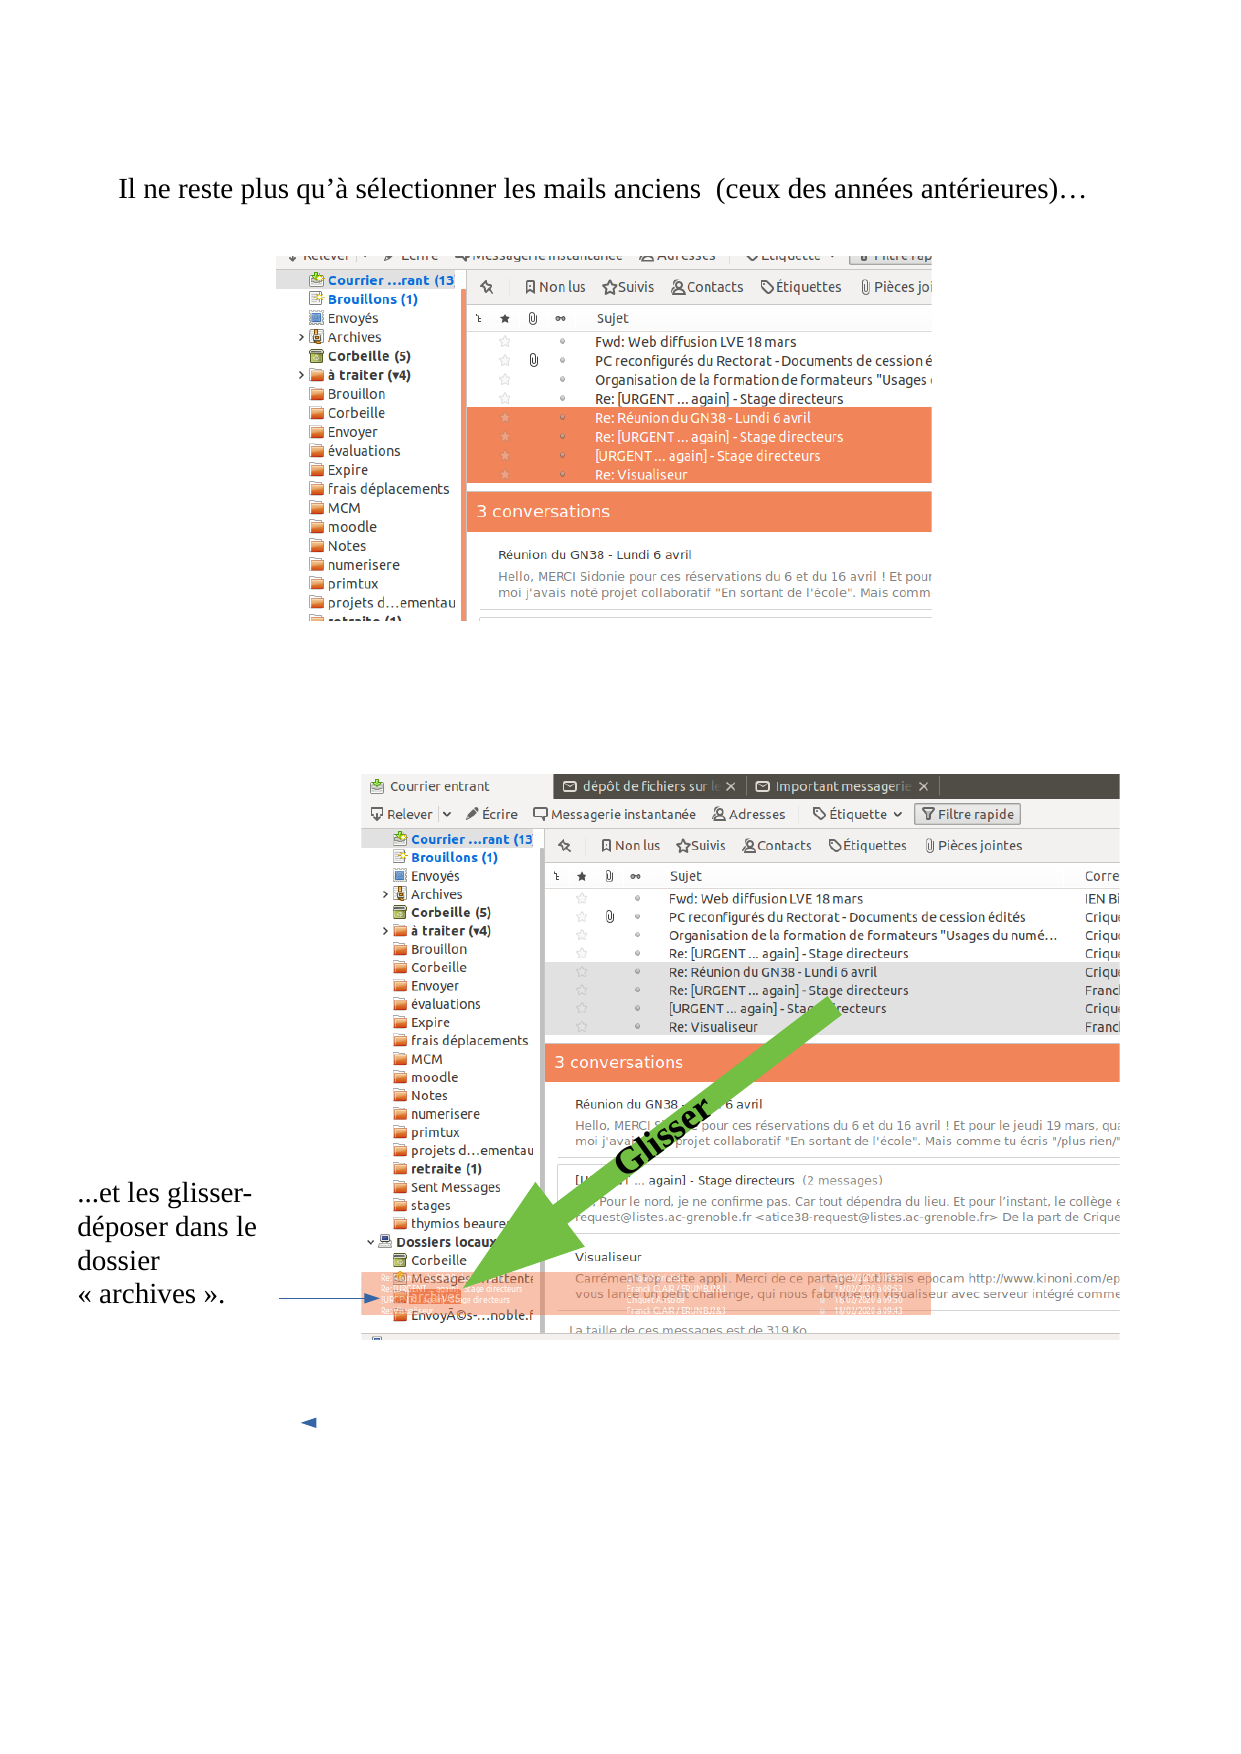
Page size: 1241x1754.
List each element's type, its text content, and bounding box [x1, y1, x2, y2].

text Il ne reste plus qu’à sélectionner les mails anciens (ceux des années antérieures)… [118, 171, 1122, 205]
